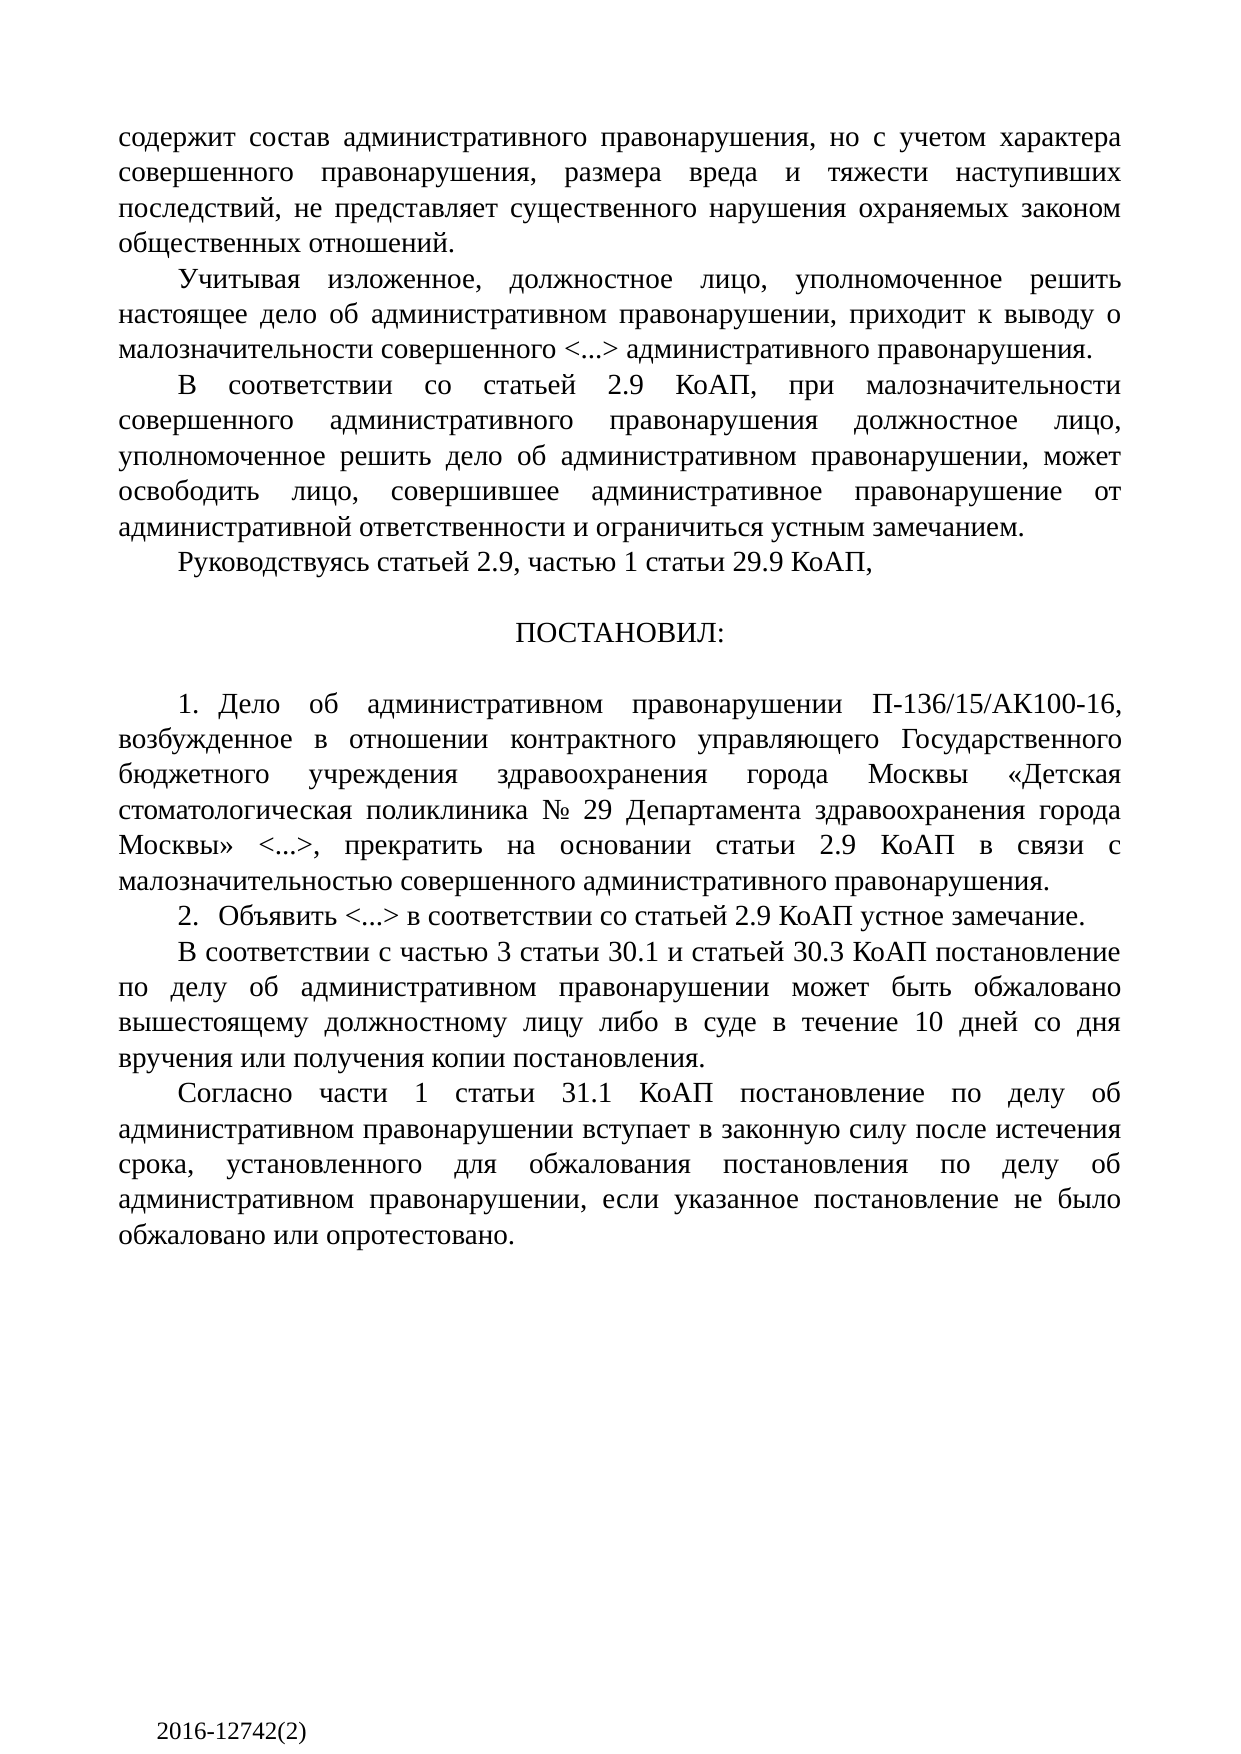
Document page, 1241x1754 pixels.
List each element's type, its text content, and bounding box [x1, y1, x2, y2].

text Учитывая изложенное, должностное лицо, уполномоченное решить настоящее дело об административном правонарушении, приходит к выводу о малозначительности совершенного <...> административного правонарушения. [118, 260, 1122, 366]
text В соответствии со статьей 2.9 КоАП, при малозначительности совершенного административного правонарушения должностное лицо, уполномоченное решить дело об административном правонарушении, может освободить лицо, совершившее административное правонарушение от административной ответственности и ограничиться устным замечанием. [118, 366, 1122, 543]
list Объявить <...> в соответствии со статьей 2.9 КоАП устное замечание. [118, 897, 1122, 933]
text содержит состав административного правонарушения, но с учетом характера совершенного правонарушения, размера вреда и тяжести наступивших последствий, не представляет существенного нарушения охраняемых законом общественных отношений. [118, 118, 1122, 260]
text ПОСТАНОВИЛ: [118, 614, 1122, 649]
text Согласно части 1 статьи 31.1 КоАП постановление по делу об административном правонарушении вступает в законную силу после истечения срока, установленного для обжалования постановления по делу об административном правонарушении, если указанное постановление не было обжаловано или опротестовано. [118, 1074, 1122, 1251]
text Руководствуясь статьей 2.9, частью 1 статьи 29.9 КоАП, [118, 543, 1122, 578]
list Дело об административном правонарушении П-136/15/АК100-16, возбужденное в отношении контрактного управляющего Государственного бюджетного учреждения здравоохранения города Москвы «Детская стоматологическая поликлиника № 29 Департамента здравоохранения города Москвы» <...>, прекратить на основании статьи 2.9 КоАП в связи с малозначительностью совершенного административного правонарушения. [118, 685, 1122, 897]
text В соответствии с частью 3 статьи 30.1 и статьей 30.3 КоАП постановление по делу об административном правонарушении может быть обжаловано вышестоящему должностному лицу либо в суде в течение 10 дней со дня вручения или получения копии постановления. [118, 933, 1122, 1074]
